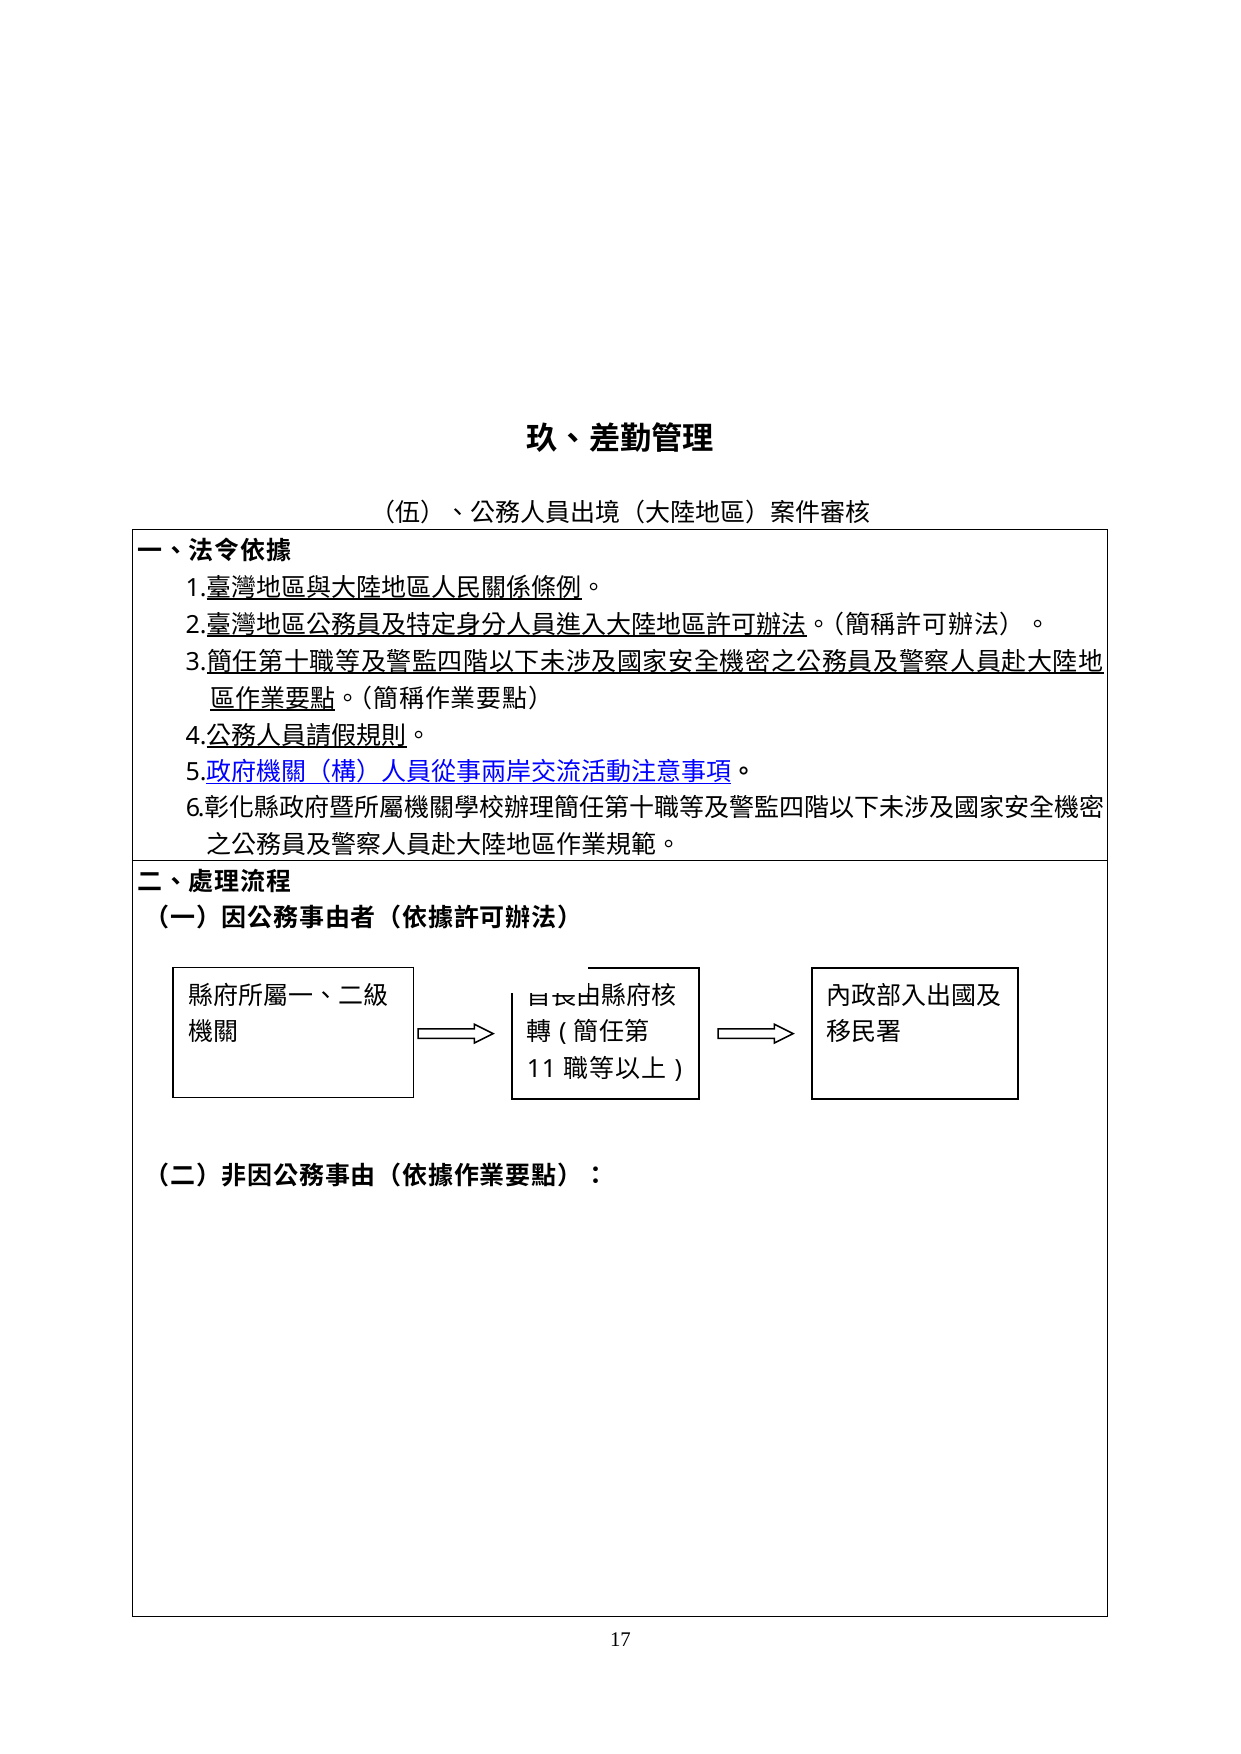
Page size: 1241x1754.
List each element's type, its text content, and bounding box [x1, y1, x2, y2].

subtitle （伍）、公務人員出境（大陸地區）案件審核 [187, 492, 1053, 529]
text 玖、差勤管理 [187, 398, 1053, 473]
table_cell 二、處理流程 （一）因公務事由者（依據許可辦法） （二）非因公務事由（依據作業要點）： 三、作業注意事項 1.簡任第11職等以上公務員：填寫簡任第11職等以上公務員及特定身分人員進入大陸地區申請表及相關文件，經由縣府審核並附具意見核轉內政部入出國及移民署申請許可。 2.因公務事由赴大陸地區：簡任第十職等以下未涉及國家安全機密之公務員 (1)機關首長：應於預定赴大陸地區之日一個月前填具申請表（因公出國（境）案件請示單及其所列附件），向縣府人事處申請。 (2)所屬機關公務員：經服務機關遴派或同意赴大陸地區從事與業務相關活動或工作者（以下簡稱因公務事由者），依據「臺灣地區公務員及特定身分人員進入大 陸地區許可辦法」（以下簡稱許可辦法）規定辦理。 3.非因公務事由赴大陸地區： (1)機關首長：申請人應於赴大陸地區七日前填具申請表（簡任第十職等及警監四階以下未涉及國家安全機密之公務員及警察人員赴大陸地區申請表），向直屬上級機關申請（彰化縣政府所屬機關學校首長出境申請表(請假表)。但有急迫情形者，不受應於七日前申請之限制。 (2)所屬機關公務人員：申請人應於赴大陸地區七日前填具申請表（簡任第十職等及警監四階以下未涉及國家安全機密之公務員及警察人員赴大陸地區申請表），向服務機關申請。 4.公務員經所屬各機關（構）遴派進入大陸地區從事與業務相關活動者，以公費及公假為之。 5.公務員向所屬各機關（構）申請並同意進入大陸地區從事與業務相關活動者，以自費及公假為之。 6.前2款除核予公假外，得由所屬各機關（構）視實際需要，部分核予休假或事假。 7.其他赴大陸事由應依公務人員請假規則及臺灣地區公務員及特定身分人員進入大陸地區許可辦法辦理。 [133, 861, 1107, 1616]
table_header 一、法令依據 1.臺灣地區與大陸地區人民關係條例。 2.臺灣地區公務員及特定身分人員進入大陸地區許可辦法。（簡稱許可辦法）。 3.簡任第十職等及警監四階以下未涉及國家安全機密之公務員及警察人員赴大陸地區作業要點。（簡稱作業要點） 4.公務人員請假規則。 5.政府機關（構）人員從事兩岸交流活動注意事項。 6.彰化縣政府暨所屬機關學校辦理簡任第十職等及警監四階以下未涉及國家安全機密之公務員及警察人員赴大陸地區作業規範。 [133, 530, 1107, 860]
